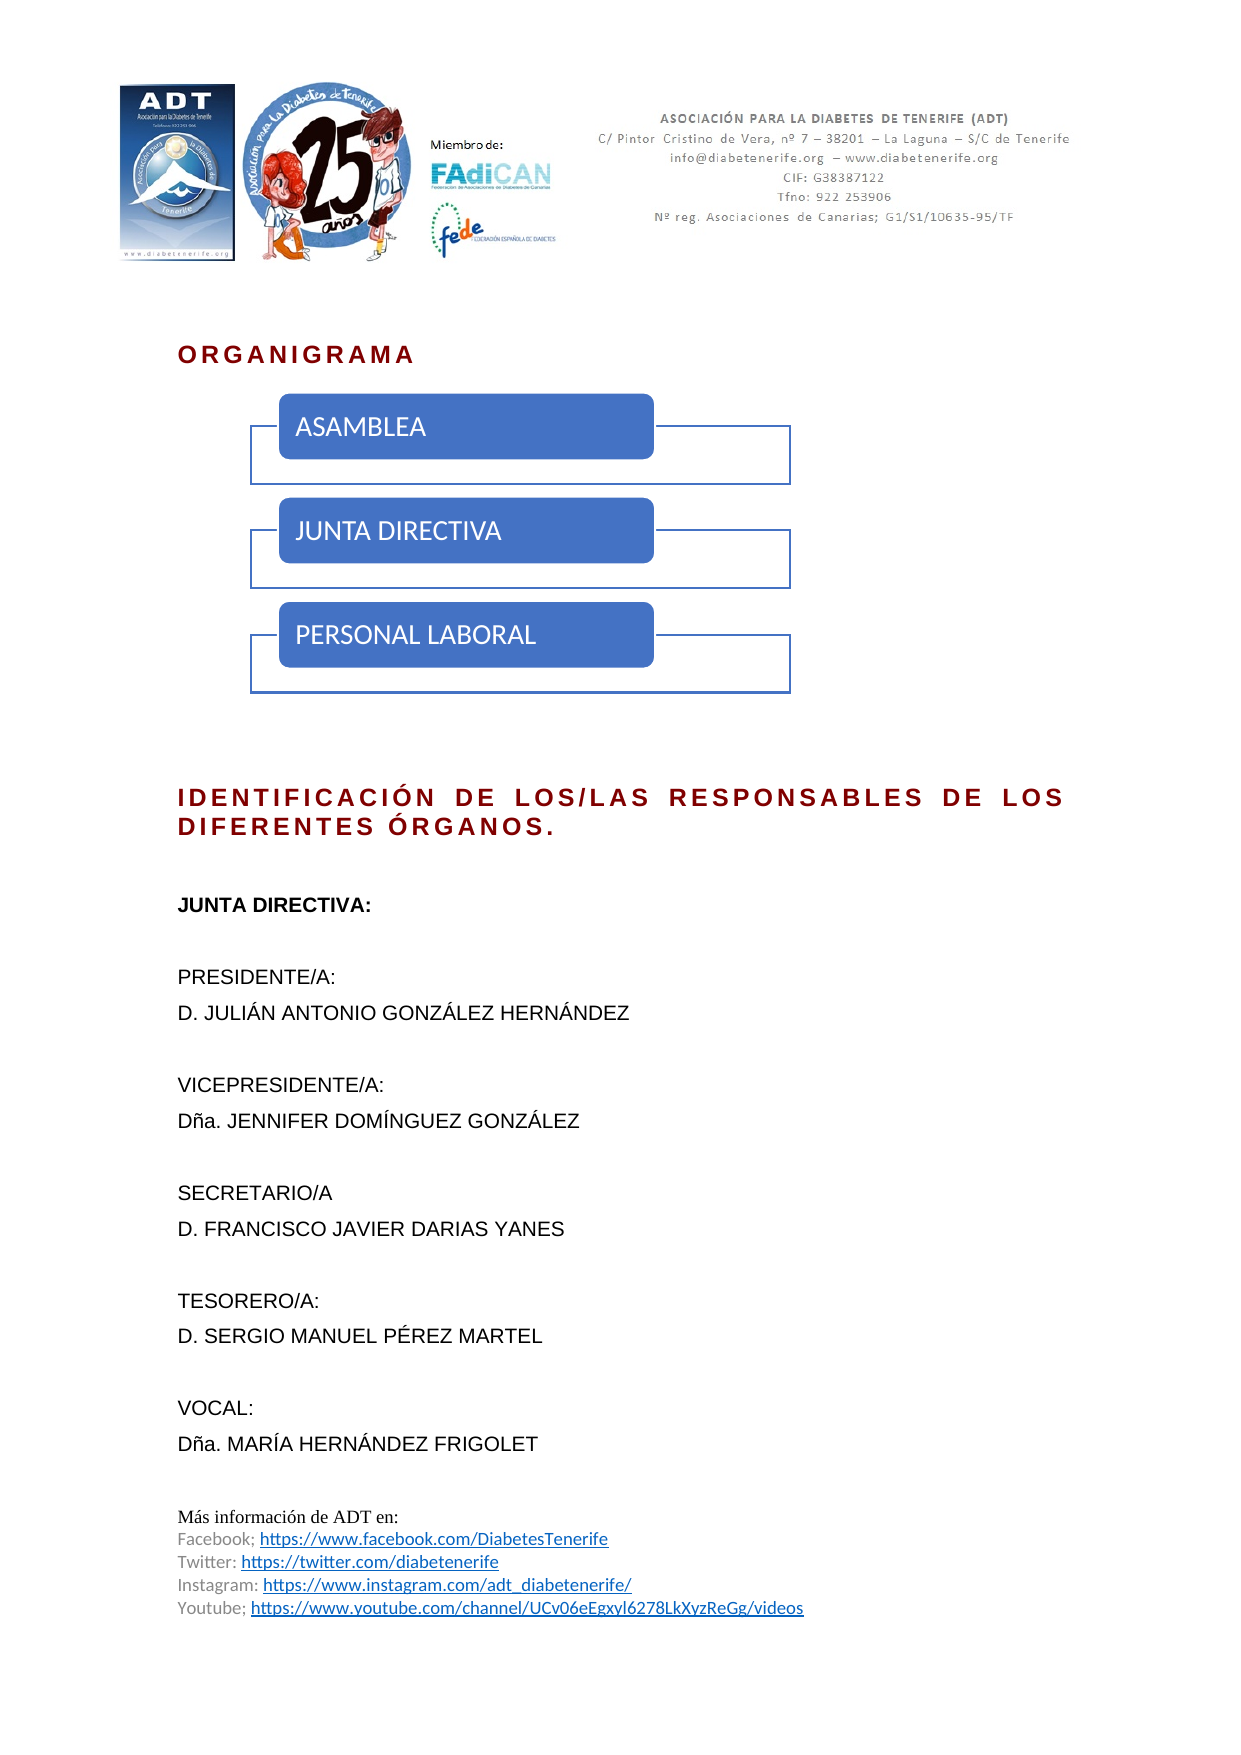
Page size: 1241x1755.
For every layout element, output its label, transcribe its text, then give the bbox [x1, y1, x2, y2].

text SECRETARIO/A [177, 1181, 1063, 1204]
text D. FRANCISCO JAVIER DARIAS YANES [177, 1217, 1063, 1241]
subtitle IDENTIFICACIÓN DE LOS/LAS RESPONSABLES DE LOS DIFERENTES ÓRGANOS. [177, 783, 1063, 840]
text JUNTA DIRECTIVA: [177, 893, 1063, 917]
text PRESIDENTE/A: [177, 965, 1063, 989]
text Dña. MARÍA HERNÁNDEZ FRIGOLET [177, 1432, 1063, 1456]
text VOCAL: [177, 1396, 1063, 1420]
text Dña. JENNIFER DOMÍNGUEZ GONZÁLEZ [177, 1109, 1063, 1133]
text D. SERGIO MANUEL PÉREZ MARTEL [177, 1324, 1063, 1348]
text TESORERO/A: [177, 1288, 1063, 1312]
subtitle ORGANIGRAMA [177, 340, 1063, 368]
text D. JULIÁN ANTONIO GONZÁLEZ HERNÁNDEZ [177, 1001, 1063, 1025]
text VICEPRESIDENTE/A: [177, 1073, 1063, 1097]
